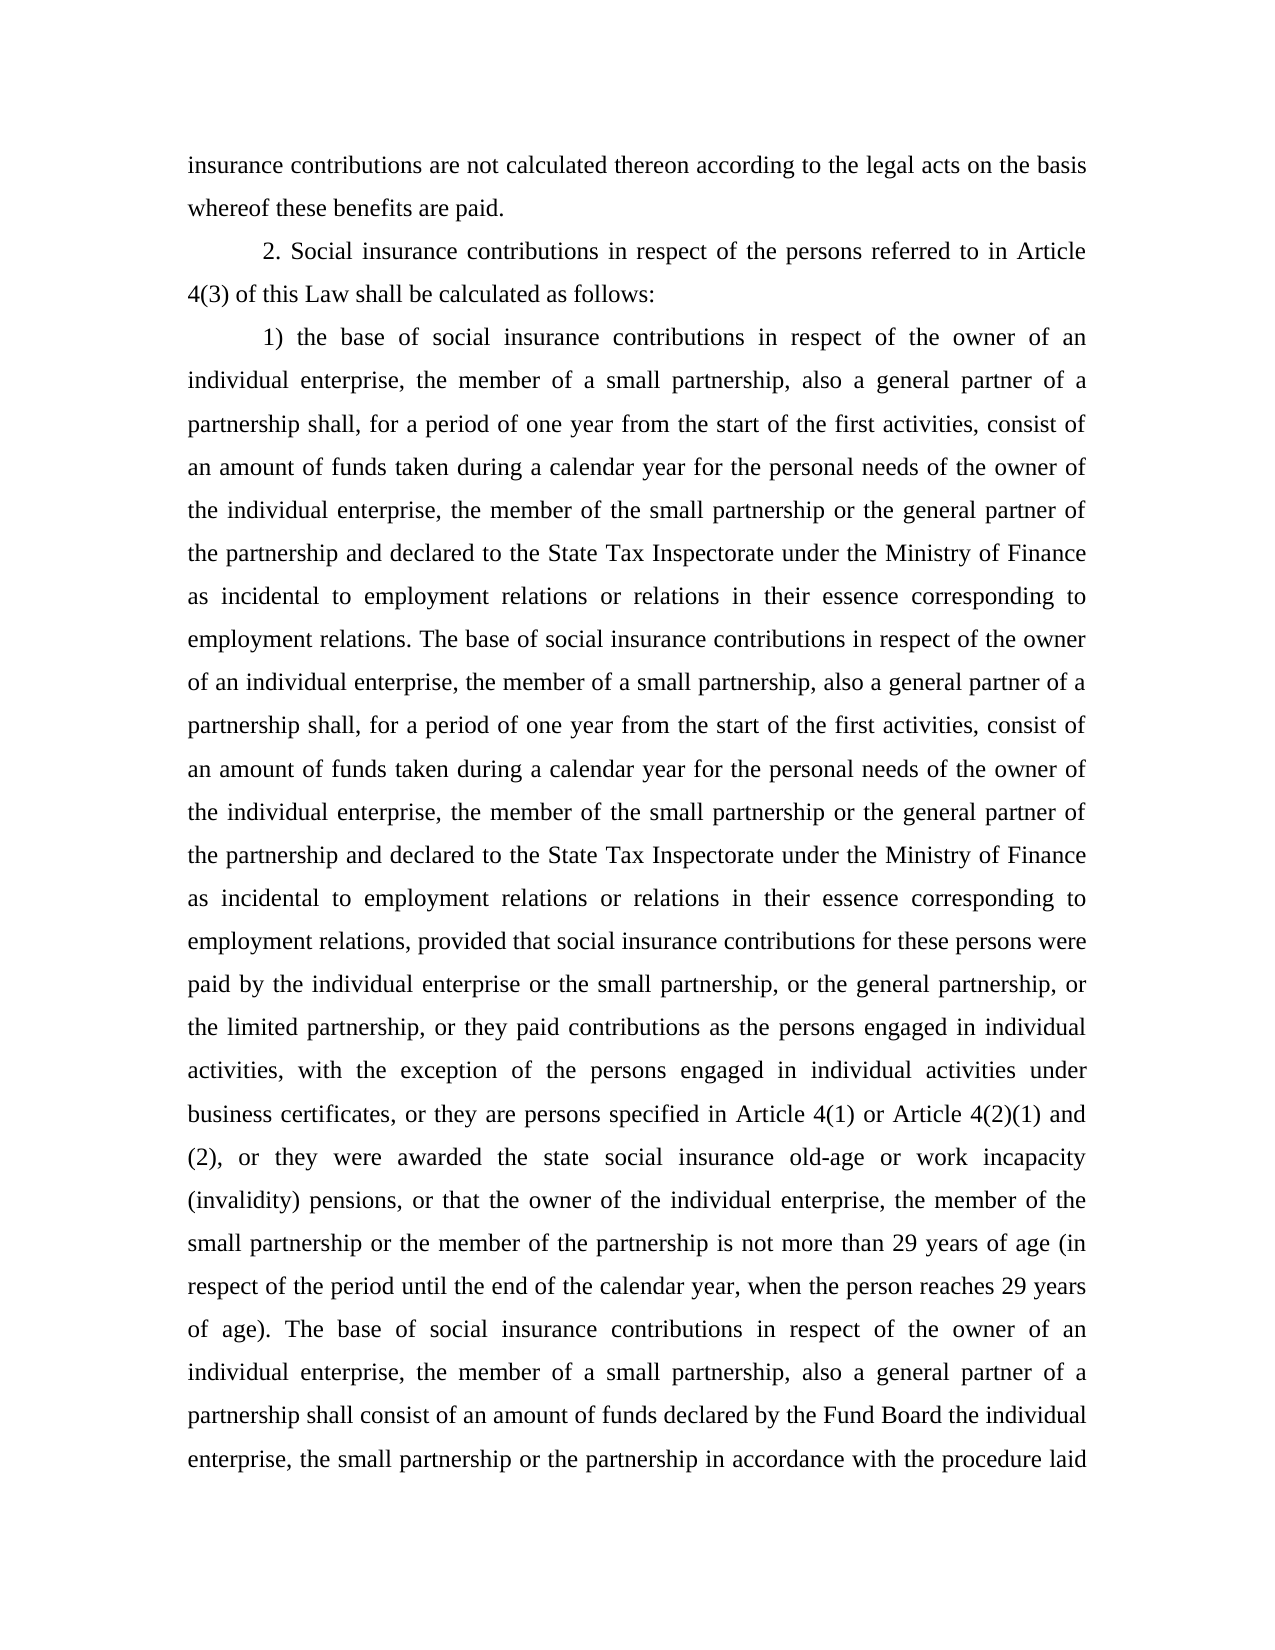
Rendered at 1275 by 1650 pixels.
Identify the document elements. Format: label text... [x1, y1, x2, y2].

text 2. Social insurance contributions in respect of the persons referred to in Article 4(3) of this Law shall be calculated as follows: [187, 236, 1087, 308]
text insurance contributions are not calculated thereon according to the legal acts on the basis whereof these benefits are paid. [187, 150, 1087, 222]
text 1) the base of social insurance contributions in respect of the owner of an individual enterprise, the member of a small partnership, also a general partner of a partnership shall, for a period of one year from the start of the first activities, consist of an amount of funds taken during a calendar year for the personal needs of the owner of the individual enterprise, the member of the small partnership or the general partner of the partnership and declared to the State Tax Inspectorate under the Ministry of Finance as incidental to employment relations or relations in their essence corresponding to employment relations. The base of social insurance contributions in respect of the owner of an individual enterprise, the member of a small partnership, also a general partner of a partnership shall, for a period of one year from the start of the first activities, consist of an amount of funds taken during a calendar year for the personal needs of the owner of the individual enterprise, the member of the small partnership or the general partner of the partnership and declared to the State Tax Inspectorate under the Ministry of Finance as incidental to employment relations or relations in their essence corresponding to employment relations, provided that social insurance contributions for these persons were paid by the individual enterprise or the small partnership, or the general partnership, or the limited partnership, or they paid contributions as the persons engaged in individual activities, with the exception of the persons engaged in individual activities under business certificates, or they are persons specified in Article 4(1) or Article 4(2)(1) and (2), or they were awarded the state social insurance old-age or work incapacity (invalidity) pensions, or that the owner of the individual enterprise, the member of the small partnership or the member of the partnership is not more than 29 years of age (in respect of the period until the end of the calendar year, when the person reaches 29 years of age). The base of social insurance contributions in respect of the owner of an individual enterprise, the member of a small partnership, also a general partner of a partnership shall consist of an amount of funds declared by the Fund Board the individual enterprise, the small partnership or the partnership in accordance with the procedure laid [187, 322, 1087, 1472]
